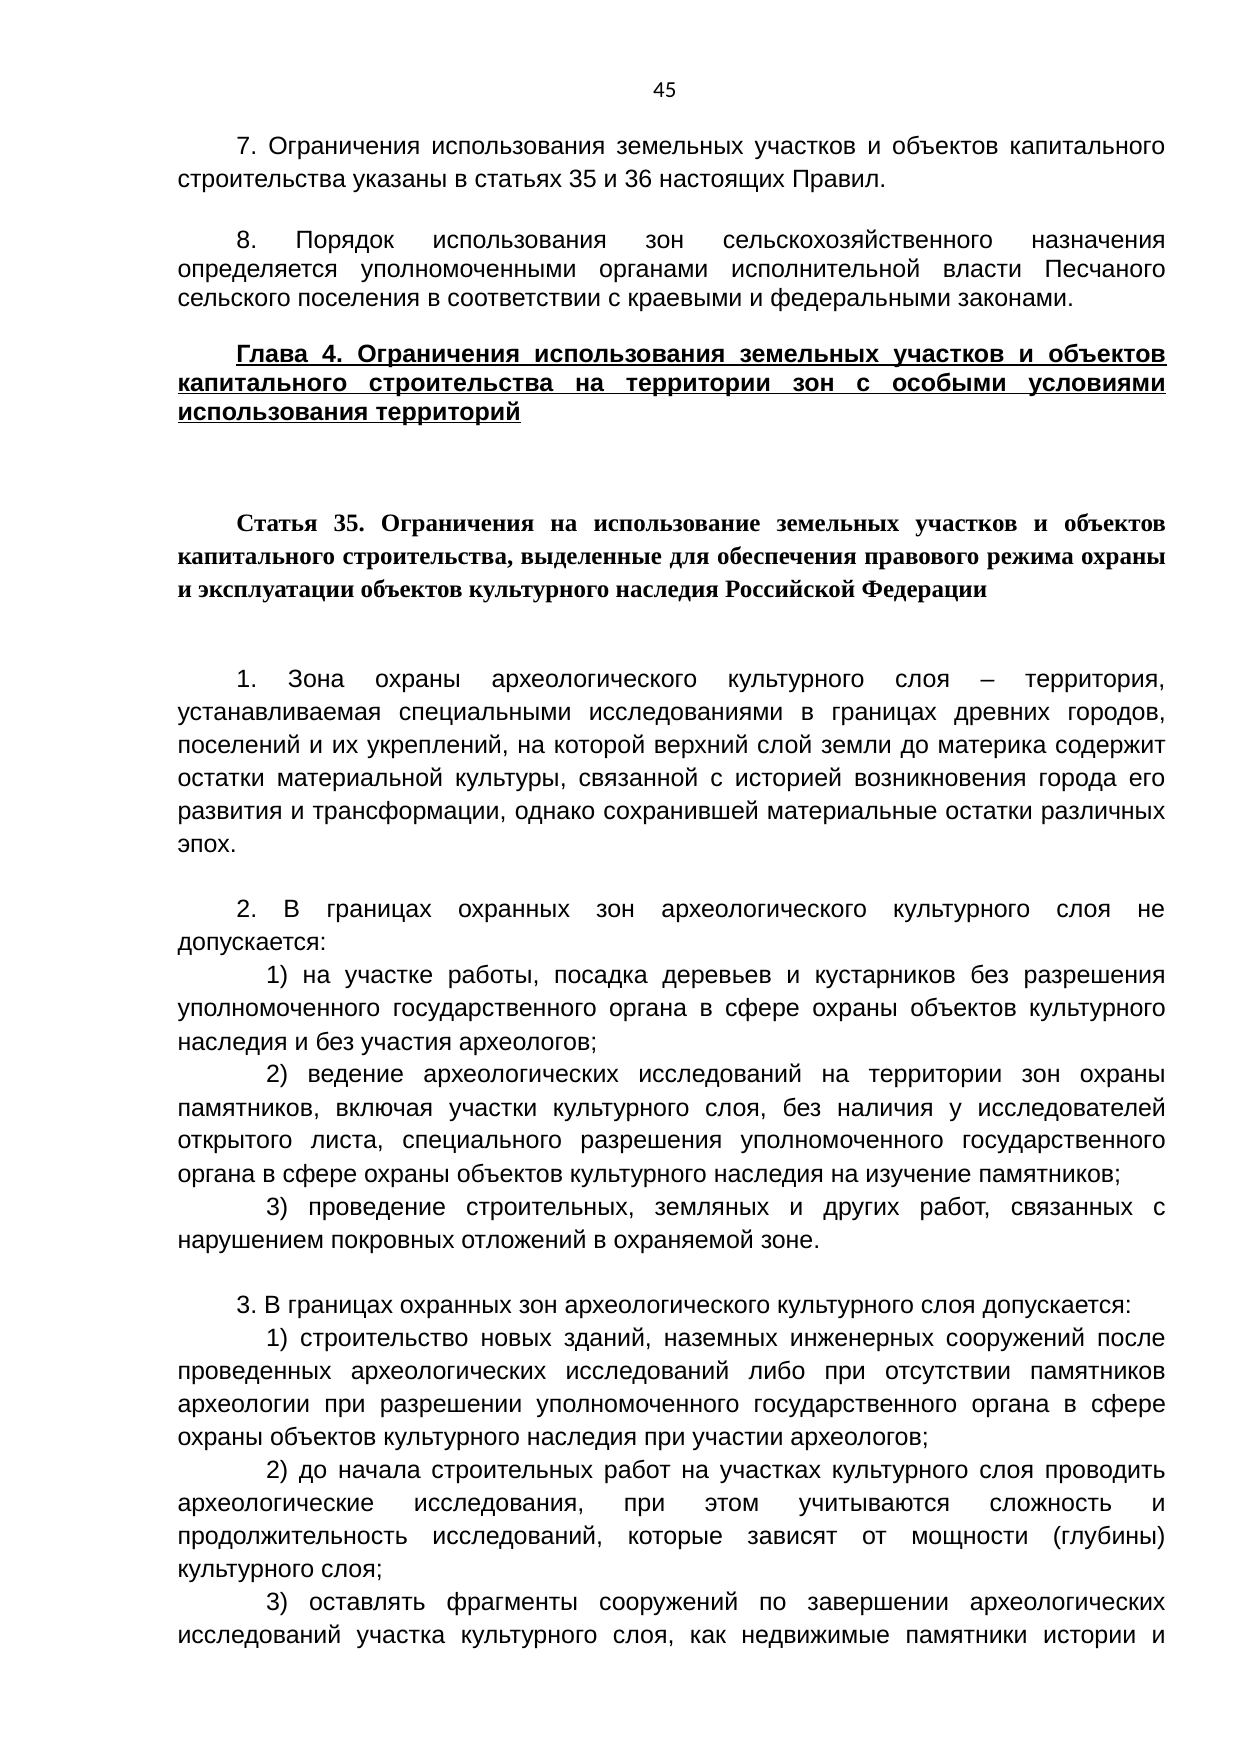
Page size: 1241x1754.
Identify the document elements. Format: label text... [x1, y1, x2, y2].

text 3) оставлять фрагменты сооружений по завершении археологических исследований участка культурного слоя, как недвижимые памятники истории и [177, 1587, 1167, 1649]
text 2) ведение археологических исследований на территории зон охраны памятников, включая участки культурного слоя, без наличия у исследователей открытого листа, специального разрешения уполномоченного государственного органа в сфере охраны объектов культурного наследия на изучение памятников; [177, 1059, 1167, 1187]
text 3) проведение строительных, земляных и других работ, связанных с нарушением покровных отложений в охраняемой зоне. [177, 1192, 1167, 1253]
text 8. Порядок использования зон сельскохозяйственного назначения определяется уполномоченными органами исполнительной власти Песчаного сельского поселения в соответствии с краевыми и федеральными законами. [177, 225, 1167, 311]
text 3. В границах охранных зон археологического культурного слоя допускается: [177, 1290, 1167, 1318]
text Статья 35. Ограничения на использование земельных участков и объектов капитального строительства, выделенные для обеспечения правового режима охраны и эксплуатации объектов культурного наследия Российской Федерации [177, 508, 1167, 603]
text 1. Зона охраны археологического культурного слоя – территория, устанавливаемая специальными исследованиями в границах древних городов, поселений и их укреплений, на которой верхний слой земли до материка содержит остатки материальной культуры, связанной с историей возникновения города его развития и трансформации, однако сохранившей материальные остатки различных эпох. [177, 664, 1167, 858]
text 7. Ограничения использования земельных участков и объектов капитального строительства указаны в статьях 35 и 36 настоящих Правил. [177, 131, 1167, 193]
text Глава 4. Ограничения использования земельных участков и объектов капитального строительства на территории зон с особыми условиями использования территорий [177, 339, 1167, 426]
text 2. В границах охранных зон археологического культурного слоя не допускается: [177, 894, 1167, 956]
text 2) до начала строительных работ на участках культурного слоя проводить археологические исследования, при этом учитываются сложность и продолжительность исследований, которые зависят от мощности (глубины) культурного слоя; [177, 1455, 1167, 1583]
text 1) на участке работы, посадка деревьев и кустарников без разрешения уполномоченного государственного органа в сфере охраны объектов культурного наследия и без участия археологов; [177, 960, 1167, 1055]
text 1) строительство новых зданий, наземных инженерных сооружений после проведенных археологических исследований либо при отсутствии памятников археологии при разрешении уполномоченного государственного органа в сфере охраны объектов культурного наследия при участии археологов; [177, 1323, 1167, 1451]
